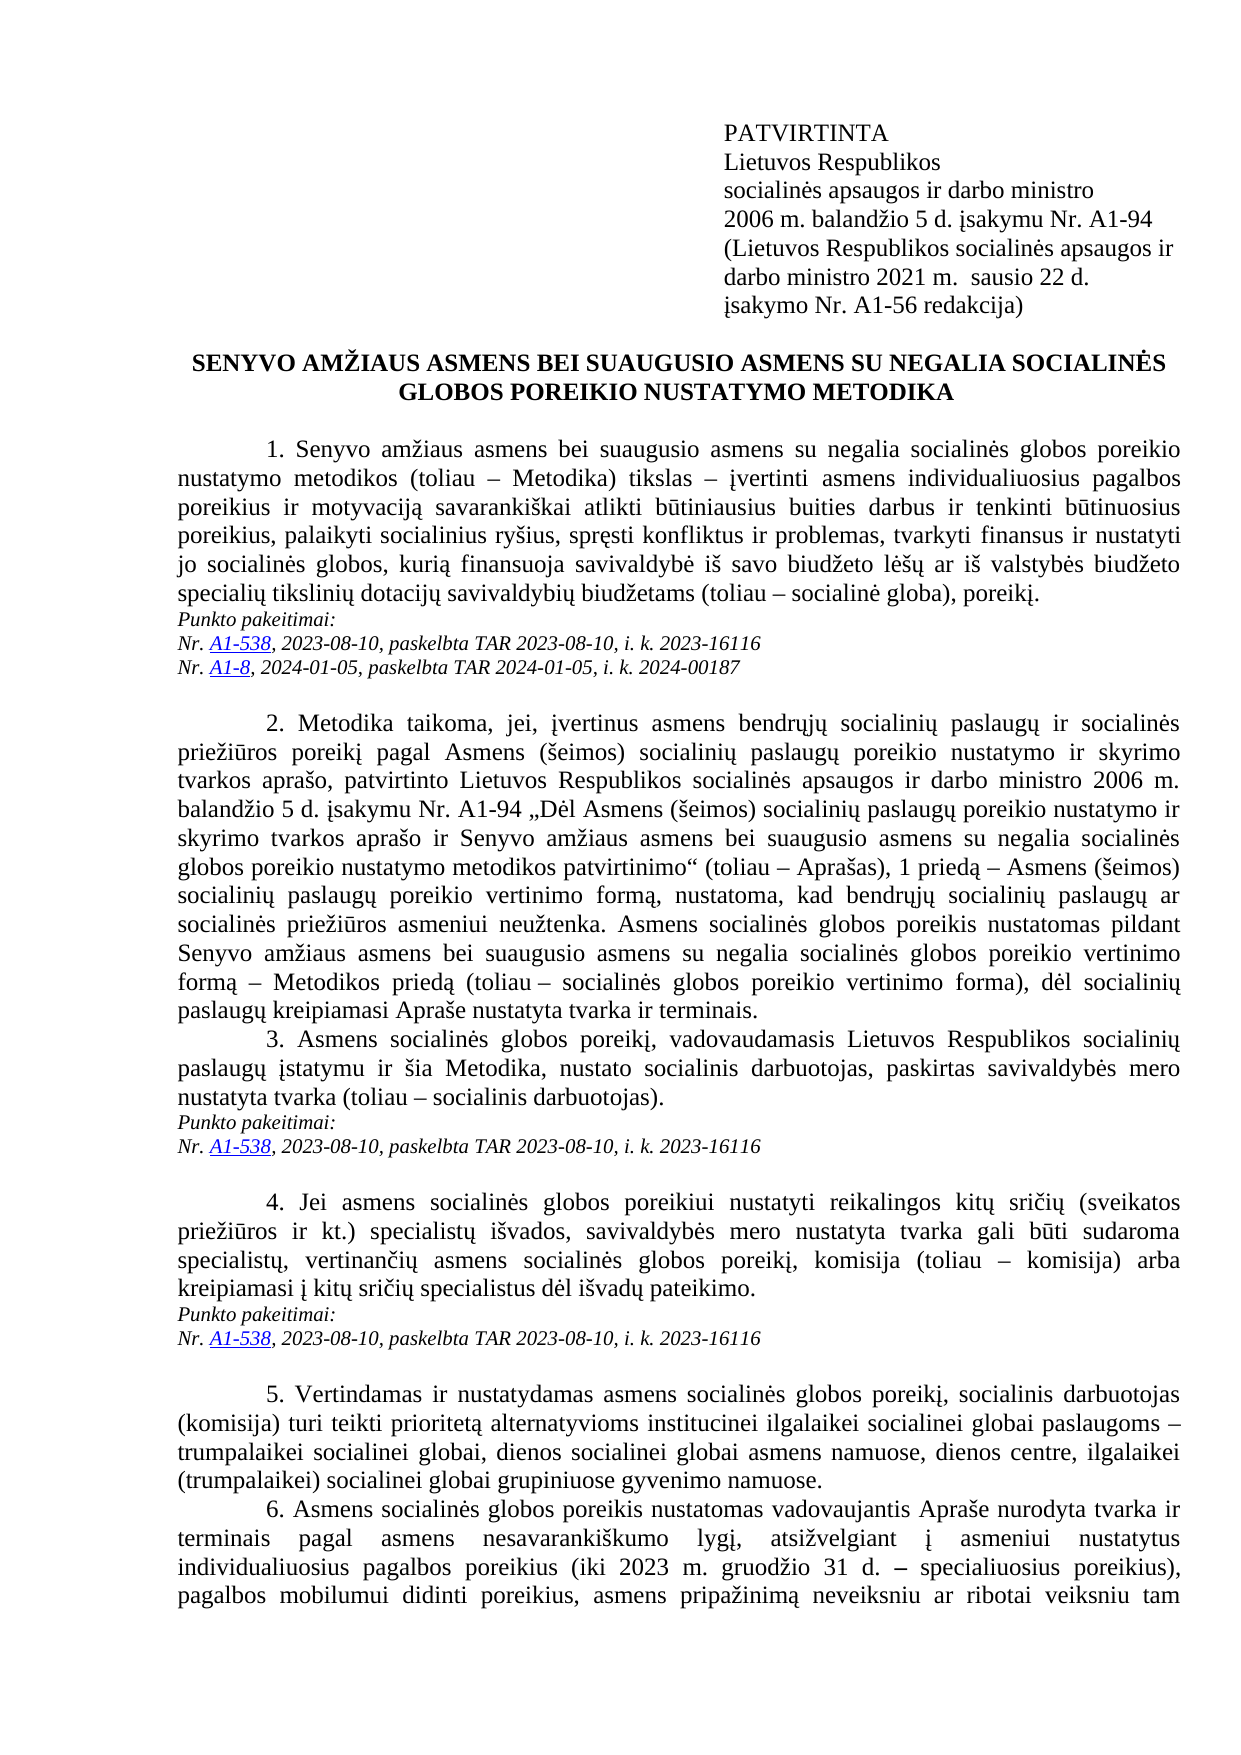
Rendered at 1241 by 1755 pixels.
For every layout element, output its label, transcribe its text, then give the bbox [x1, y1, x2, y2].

text Punkto pakeitimai: [177, 1302, 1181, 1326]
text SENYVO AMŽIAUS ASMENS BEI SUAUGUSIO ASMENS SU NEGALIA SOCIALINĖS GLOBOS POREIKIO NUSTATYMO METODIKA [177, 348, 1181, 406]
text PATVIRTINTA [723, 118, 1181, 147]
text socialinės apsaugos ir darbo ministro [723, 176, 1181, 204]
text 2. Metodika taikoma, jei, įvertinus asmens bendrųjų socialinių paslaugų ir socialinės priežiūros poreikį pagal Asmens (šeimos) socialinių paslaugų poreikio nustatymo ir skyrimo tvarkos aprašo, patvirtinto Lietuvos Respublikos socialinės apsaugos ir darbo ministro 2006 m. balandžio 5 d. įsakymu Nr. A1-94 „Dėl Asmens (šeimos) socialinių paslaugų poreikio nustatymo ir skyrimo tvarkos aprašo ir Senyvo amžiaus asmens bei suaugusio asmens su negalia socialinės globos poreikio nustatymo metodikos patvirtinimo“ (toliau – Aprašas), 1 priedą – Asmens (šeimos) socialinių paslaugų poreikio vertinimo formą, nustatoma, kad bendrųjų socialinių paslaugų ar socialinės priežiūros asmeniui neužtenka. Asmens socialinės globos poreikis nustatomas pildant Senyvo amžiaus asmens bei suaugusio asmens su negalia socialinės globos poreikio vertinimo formą – Metodikos priedą (toliau – socialinės globos poreikio vertinimo forma), dėl socialinių paslaugų kreipiamasi Apraše nustatyta tvarka ir terminais. [177, 708, 1181, 1024]
text 4. Jei asmens socialinės globos poreikiui nustatyti reikalingos kitų sričių (sveikatos priežiūros ir kt.) specialistų išvados, savivaldybės mero nustatyta tvarka gali būti sudaroma specialistų, vertinančių asmens socialinės globos poreikį, komisija (toliau – komisija) arba kreipiamasi į kitų sričių specialistus dėl išvadų pateikimo. [177, 1187, 1181, 1302]
text 5. Vertindamas ir nustatydamas asmens socialinės globos poreikį, socialinis darbuotojas (komisija) turi teikti prioritetą alternatyvioms institucinei ilgalaikei socialinei globai paslaugoms – trumpalaikei socialinei globai, dienos socialinei globai asmens namuose, dienos centre, ilgalaikei (trumpalaikei) socialinei globai grupiniuose gyvenimo namuose. [177, 1379, 1181, 1494]
text Nr. A1-538, 2023-08-10, paskelbta TAR 2023-08-10, i. k. 2023-16116 [177, 1134, 1181, 1158]
text (Lietuvos Respublikos socialinės apsaugos ir [723, 233, 1181, 262]
text Punkto pakeitimai: [177, 1110, 1181, 1134]
text Nr. A1-538, 2023-08-10, paskelbta TAR 2023-08-10, i. k. 2023-16116 [177, 631, 1181, 655]
text Nr. A1-538, 2023-08-10, paskelbta TAR 2023-08-10, i. k. 2023-16116 [177, 1326, 1181, 1350]
text 6. Asmens socialinės globos poreikis nustatomas vadovaujantis Apraše nurodyta tvarka ir terminais pagal asmens nesavarankiškumo lygį, atsižvelgiant į asmeniui nustatytus individualiuosius pagalbos poreikius (iki 2023 m. gruodžio 31 d. – specialiuosius poreikius), pagalbos mobilumui didinti poreikius, asmens pripažinimą neveiksniu ar ribotai veiksniu tam [177, 1494, 1181, 1609]
text Punkto pakeitimai: [177, 607, 1181, 631]
text 3. Asmens socialinės globos poreikį, vadovaudamasis Lietuvos Respublikos socialinių paslaugų įstatymu ir šia Metodika, nustato socialinis darbuotojas, paskirtas savivaldybės mero nustatyta tvarka (toliau – socialinis darbuotojas). [177, 1024, 1181, 1110]
text 1. Senyvo amžiaus asmens bei suaugusio asmens su negalia socialinės globos poreikio nustatymo metodikos (toliau – Metodika) tikslas – įvertinti asmens individualiuosius pagalbos poreikius ir motyvaciją savarankiškai atlikti būtiniausius buities darbus ir tenkinti būtinuosius poreikius, palaikyti socialinius ryšius, spręsti konfliktus ir problemas, tvarkyti finansus ir nustatyti jo socialinės globos, kurią finansuoja savivaldybė iš savo biudžeto lėšų ar iš valstybės biudžeto specialių tikslinių dotacijų savivaldybių biudžetams (toliau – socialinė globa), poreikį. [177, 434, 1181, 607]
text Nr. A1-8, 2024-01-05, paskelbta TAR 2024-01-05, i. k. 2024-00187 [177, 655, 1181, 679]
text darbo ministro 2021 m. sausio 22 d. įsakymo Nr. A1-56 redakcija) [723, 262, 1181, 319]
text 2006 m. balandžio 5 d. įsakymu Nr. A1-94 [723, 204, 1181, 233]
text Lietuvos Respublikos [723, 147, 1181, 176]
